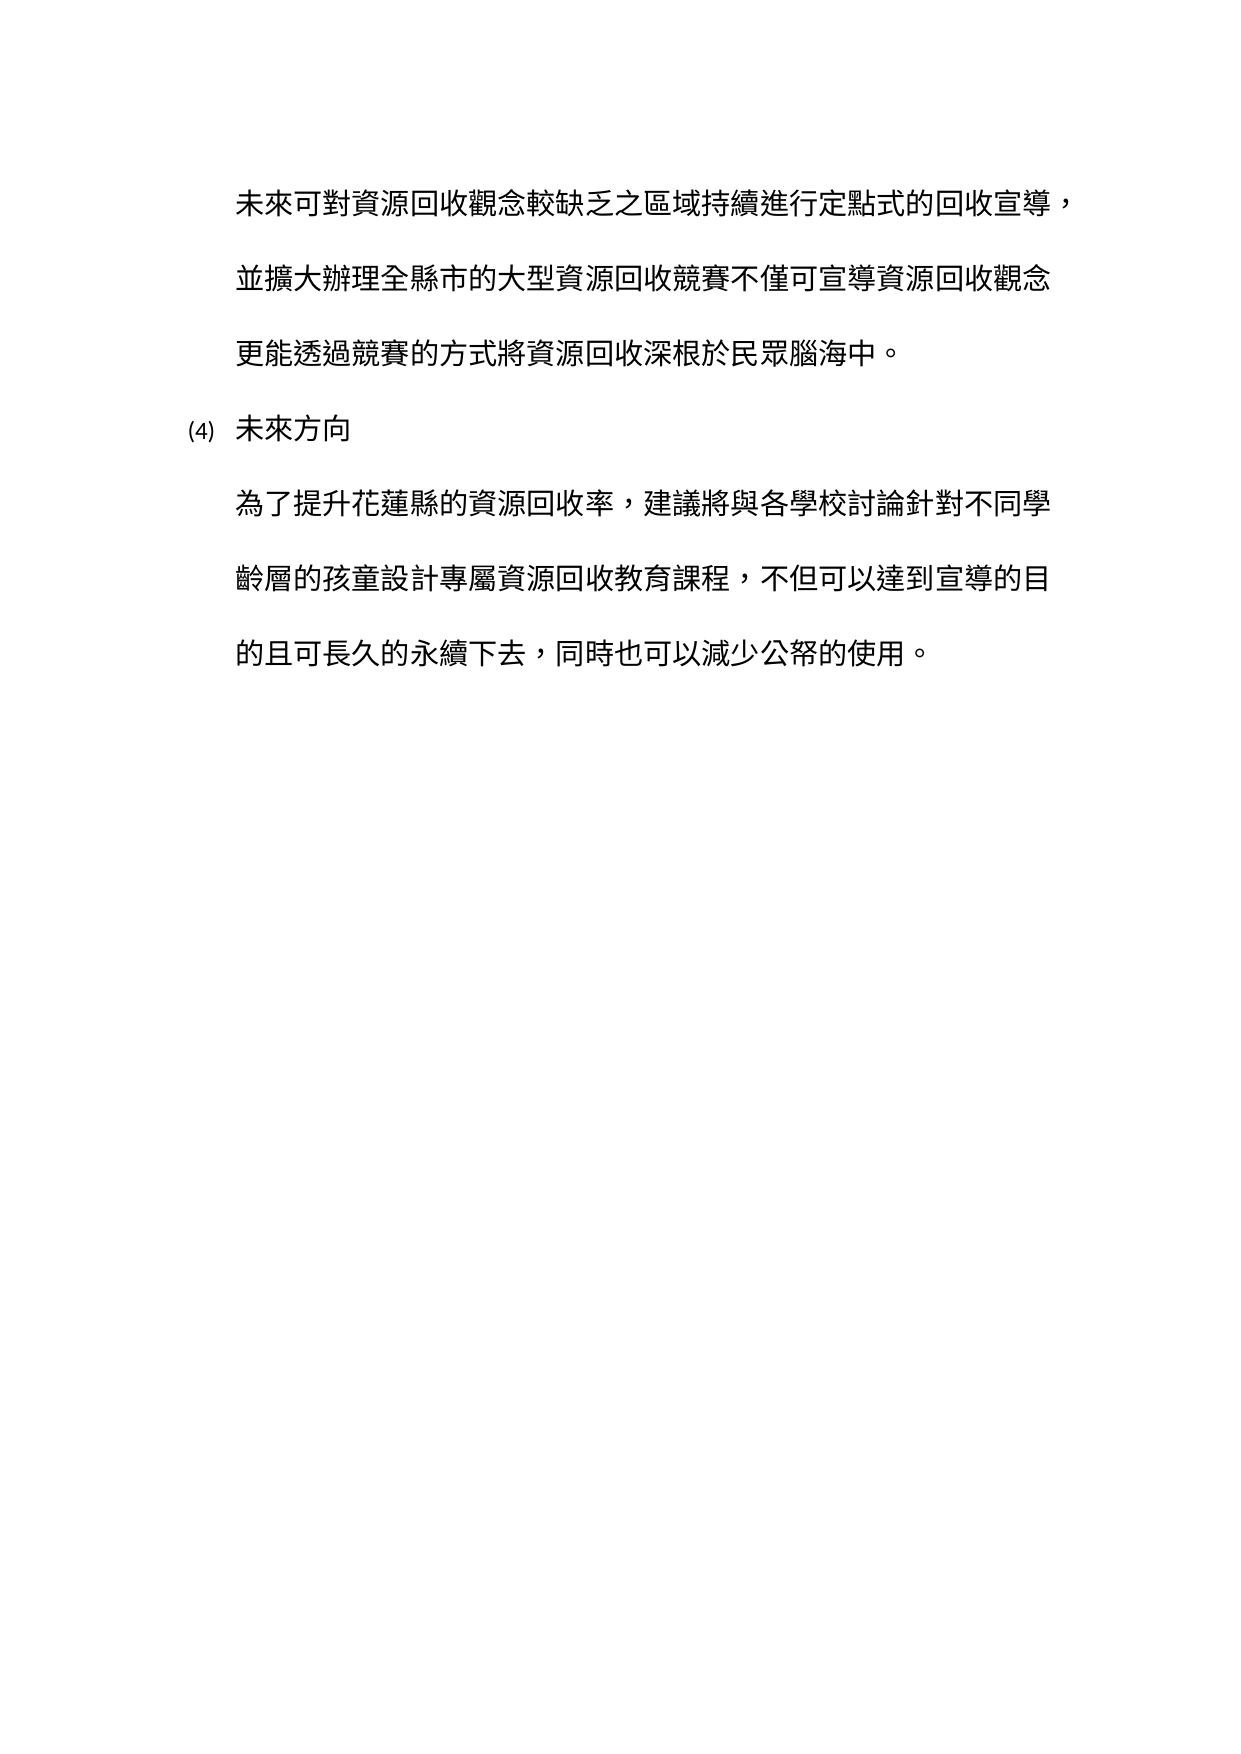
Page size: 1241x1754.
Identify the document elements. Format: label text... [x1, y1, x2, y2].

text 為了提升花蓮縣的資源回收率，建議將與各學校討論針對不同學齡層的孩童設計專屬資源回收教育課程，不但可以達到宣導的目的且可長久的永續下去，同時也可以減少公帑的使用。 [235, 464, 1053, 689]
text 未來可對資源回收觀念較缺乏之區域持續進行定點式的回收宣導，並擴大辦理全縣市的大型資源回收競賽不僅可宣導資源回收觀念更能透過競賽的方式將資源回收深根於民眾腦海中。 [235, 164, 1053, 389]
list 未來方向 [187, 389, 1053, 464]
